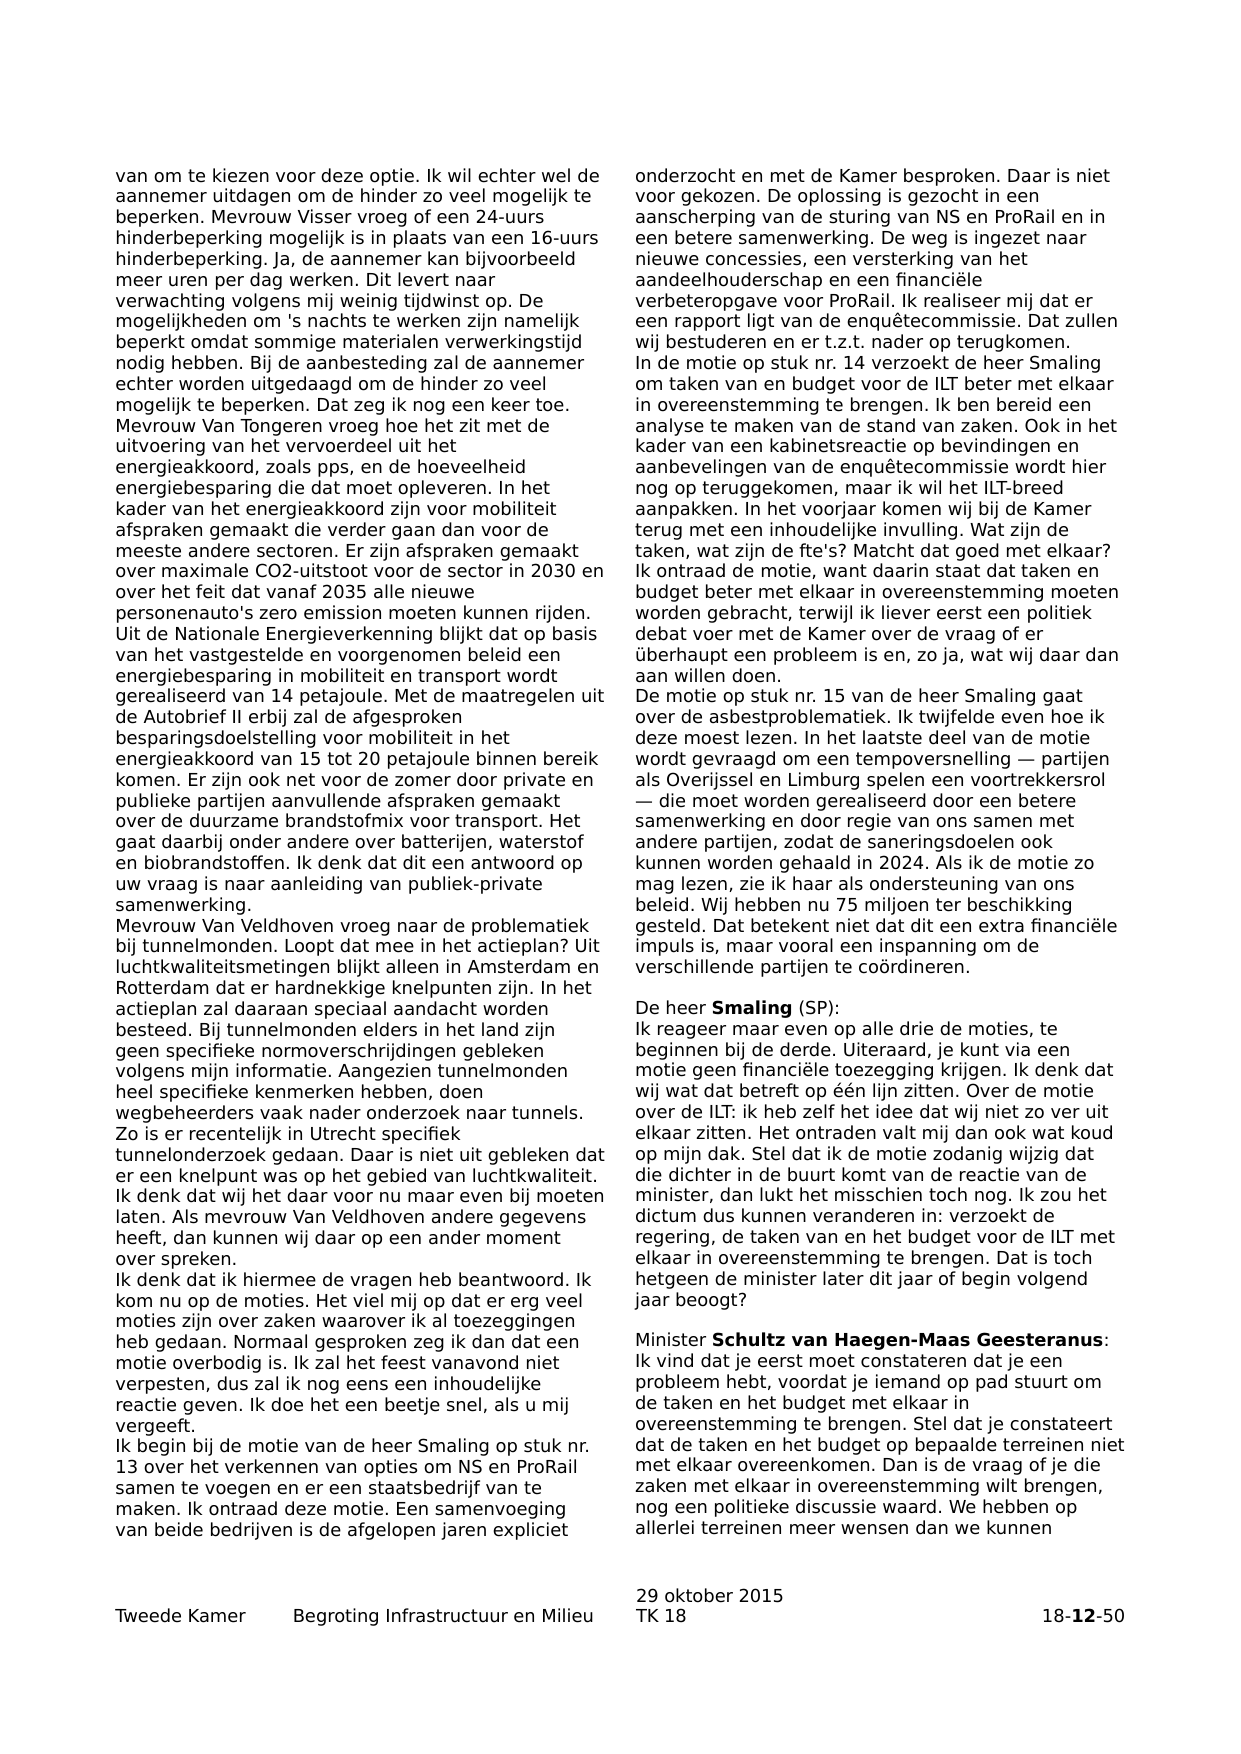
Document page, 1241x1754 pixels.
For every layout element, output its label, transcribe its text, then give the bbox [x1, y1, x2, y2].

text onderzocht en met de Kamer besproken. Daar is niet voor gekozen. De oplossing is gezocht in een aanscherping van de sturing van NS en ProRail en in een betere samenwerking. De weg is ingezet naar nieuwe concessies, een versterking van het aandeelhouderschap en een financiële verbeteropgave voor ProRail. Ik realiseer mij dat er een rapport ligt van de enquêtecommissie. Dat zullen wij bestuderen en er t.z.t. nader op terugkomen. [635, 165, 1125, 353]
text Mevrouw Van Veldhoven vroeg naar de problematiek bij tunnelmonden. Loopt dat mee in het actieplan? Uit luchtkwaliteitsmetingen blijkt alleen in Amsterdam en Rotterdam dat er hardnekkige knelpunten zijn. In het actieplan zal daaraan speciaal aandacht worden besteed. Bij tunnelmonden elders in het land zijn geen specifieke normoverschrijdingen gebleken volgens mijn informatie. Aangezien tunnelmonden heel specifieke kenmerken hebben, doen wegbeheerders vaak nader onderzoek naar tunnels. Zo is er recentelijk in Utrecht specifiek tunnelonderzoek gedaan. Daar is niet uit gebleken dat er een knelpunt was op het gebied van luchtkwaliteit. Ik denk dat wij het daar voor nu maar even bij moeten laten. Als mevrouw Van Veldhoven andere gegevens heeft, dan kunnen wij daar op een ander moment over spreken. [115, 915, 605, 1269]
text Ik begin bij de motie van de heer Smaling op stuk nr. 13 over het verkennen van opties om NS en ProRail samen te voegen en er een staatsbedrijf van te maken. Ik ontraad deze motie. Een samenvoeging van beide bedrijven is de afgelopen jaren expliciet [115, 1436, 605, 1540]
text Ik vind dat je eerst moet constateren dat je een probleem hebt, voordat je iemand op pad stuurt om de taken en het budget met elkaar in overeenstemming te brengen. Stel dat je constateert dat de taken en het budget op bepaalde terreinen niet met elkaar overeenkomen. Dan is de vraag of je die zaken met elkaar in overeenstemming wilt brengen, nog een politieke discussie waard. We hebben op allerlei terreinen meer wensen dan we kunnen [635, 1351, 1125, 1538]
text van om te kiezen voor deze optie. Ik wil echter wel de aannemer uitdagen om de hinder zo veel mogelijk te beperken. Mevrouw Visser vroeg of een 24-uurs hinderbeperking mogelijk is in plaats van een 16-uurs hinderbeperking. Ja, de aannemer kan bijvoorbeeld meer uren per dag werken. Dit levert naar verwachting volgens mij weinig tijdwinst op. De mogelijkheden om 's nachts te werken zijn namelijk beperkt omdat sommige materialen verwerkingstijd nodig hebben. Bij de aanbesteding zal de aannemer echter worden uitgedaagd om de hinder zo veel mogelijk te beperken. Dat zeg ik nog een keer toe. [115, 165, 605, 415]
text Ik denk dat ik hiermee de vragen heb beantwoord. Ik kom nu op de moties. Het viel mij op dat er erg veel moties zijn over zaken waarover ik al toezeggingen heb gedaan. Normaal gesproken zeg ik dan dat een motie overbodig is. Ik zal het feest vanavond niet verpesten, dus zal ik nog eens een inhoudelijke reactie geven. Ik doe het een beetje snel, als u mij vergeeft. [115, 1269, 605, 1436]
text Mevrouw Van Tongeren vroeg hoe het zit met de uitvoering van het vervoerdeel uit het energieakkoord, zoals pps, en de hoeveelheid energiebesparing die dat moet opleveren. In het kader van het energieakkoord zijn voor mobiliteit afspraken gemaakt die verder gaan dan voor de meeste andere sectoren. Er zijn afspraken gemaakt over maximale CO2-uitstoot voor de sector in 2030 en over het feit dat vanaf 2035 alle nieuwe personenauto's zero emission moeten kunnen rijden. Uit de Nationale Energieverkenning blijkt dat op basis van het vastgestelde en voorgenomen beleid een energiebesparing in mobiliteit en transport wordt gerealiseerd van 14 petajoule. Met de maatregelen uit de Autobrief II erbij zal de afgesproken besparingsdoelstelling voor mobiliteit in het energieakkoord van 15 tot 20 petajoule binnen bereik komen. Er zijn ook net voor de zomer door private en publieke partijen aanvullende afspraken gemaakt over de duurzame brandstofmix voor transport. Het gaat daarbij onder andere over batterijen, waterstof en biobrandstoffen. Ik denk dat dit een antwoord op uw vraag is naar aanleiding van publiek-private samenwerking. [115, 415, 605, 915]
text De heer Smaling (SP): [635, 998, 1125, 1018]
text Ik reageer maar even op alle drie de moties, te beginnen bij de derde. Uiteraard, je kunt via een motie geen financiële toezegging krijgen. Ik denk dat wij wat dat betreft op één lijn zitten. Over de motie over de ILT: ik heb zelf het idee dat wij niet zo ver uit elkaar zitten. Het ontraden valt mij dan ook wat koud op mijn dak. Stel dat ik de motie zodanig wijzig dat die dichter in de buurt komt van de reactie van de minister, dan lukt het misschien toch nog. Ik zou het dictum dus kunnen veranderen in: verzoekt de regering, de taken van en het budget voor de ILT met elkaar in overeenstemming te brengen. Dat is toch hetgeen de minister later dit jaar of begin volgend jaar beoogt? [635, 1018, 1125, 1310]
text De motie op stuk nr. 15 van de heer Smaling gaat over de asbestproblematiek. Ik twijfelde even hoe ik deze moest lezen. In het laatste deel van de motie wordt gevraagd om een tempoversnelling — partijen als Overijssel en Limburg spelen een voortrekkersrol — die moet worden gerealiseerd door een betere samenwerking en door regie van ons samen met andere partijen, zodat de saneringsdoelen ook kunnen worden gehaald in 2024. Als ik de motie zo mag lezen, zie ik haar als ondersteuning van ons beleid. Wij hebben nu 75 miljoen ter beschikking gesteld. Dat betekent niet dat dit een extra financiële impuls is, maar vooral een inspanning om de verschillende partijen te coördineren. [635, 686, 1125, 978]
text In de motie op stuk nr. 14 verzoekt de heer Smaling om taken van en budget voor de ILT beter met elkaar in overeenstemming te brengen. Ik ben bereid een analyse te maken van de stand van zaken. Ook in het kader van een kabinetsreactie op bevindingen en aanbevelingen van de enquêtecommissie wordt hier nog op teruggekomen, maar ik wil het ILT-breed aanpakken. In het voorjaar komen wij bij de Kamer terug met een inhoudelijke invulling. Wat zijn de taken, wat zijn de fte's? Matcht dat goed met elkaar? Ik ontraad de motie, want daarin staat dat taken en budget beter met elkaar in overeenstemming moeten worden gebracht, terwijl ik liever eerst een politiek debat voer met de Kamer over de vraag of er überhaupt een probleem is en, zo ja, wat wij daar dan aan willen doen. [635, 353, 1125, 686]
text Minister Schultz van Haegen-Maas Geesteranus: [635, 1330, 1125, 1351]
